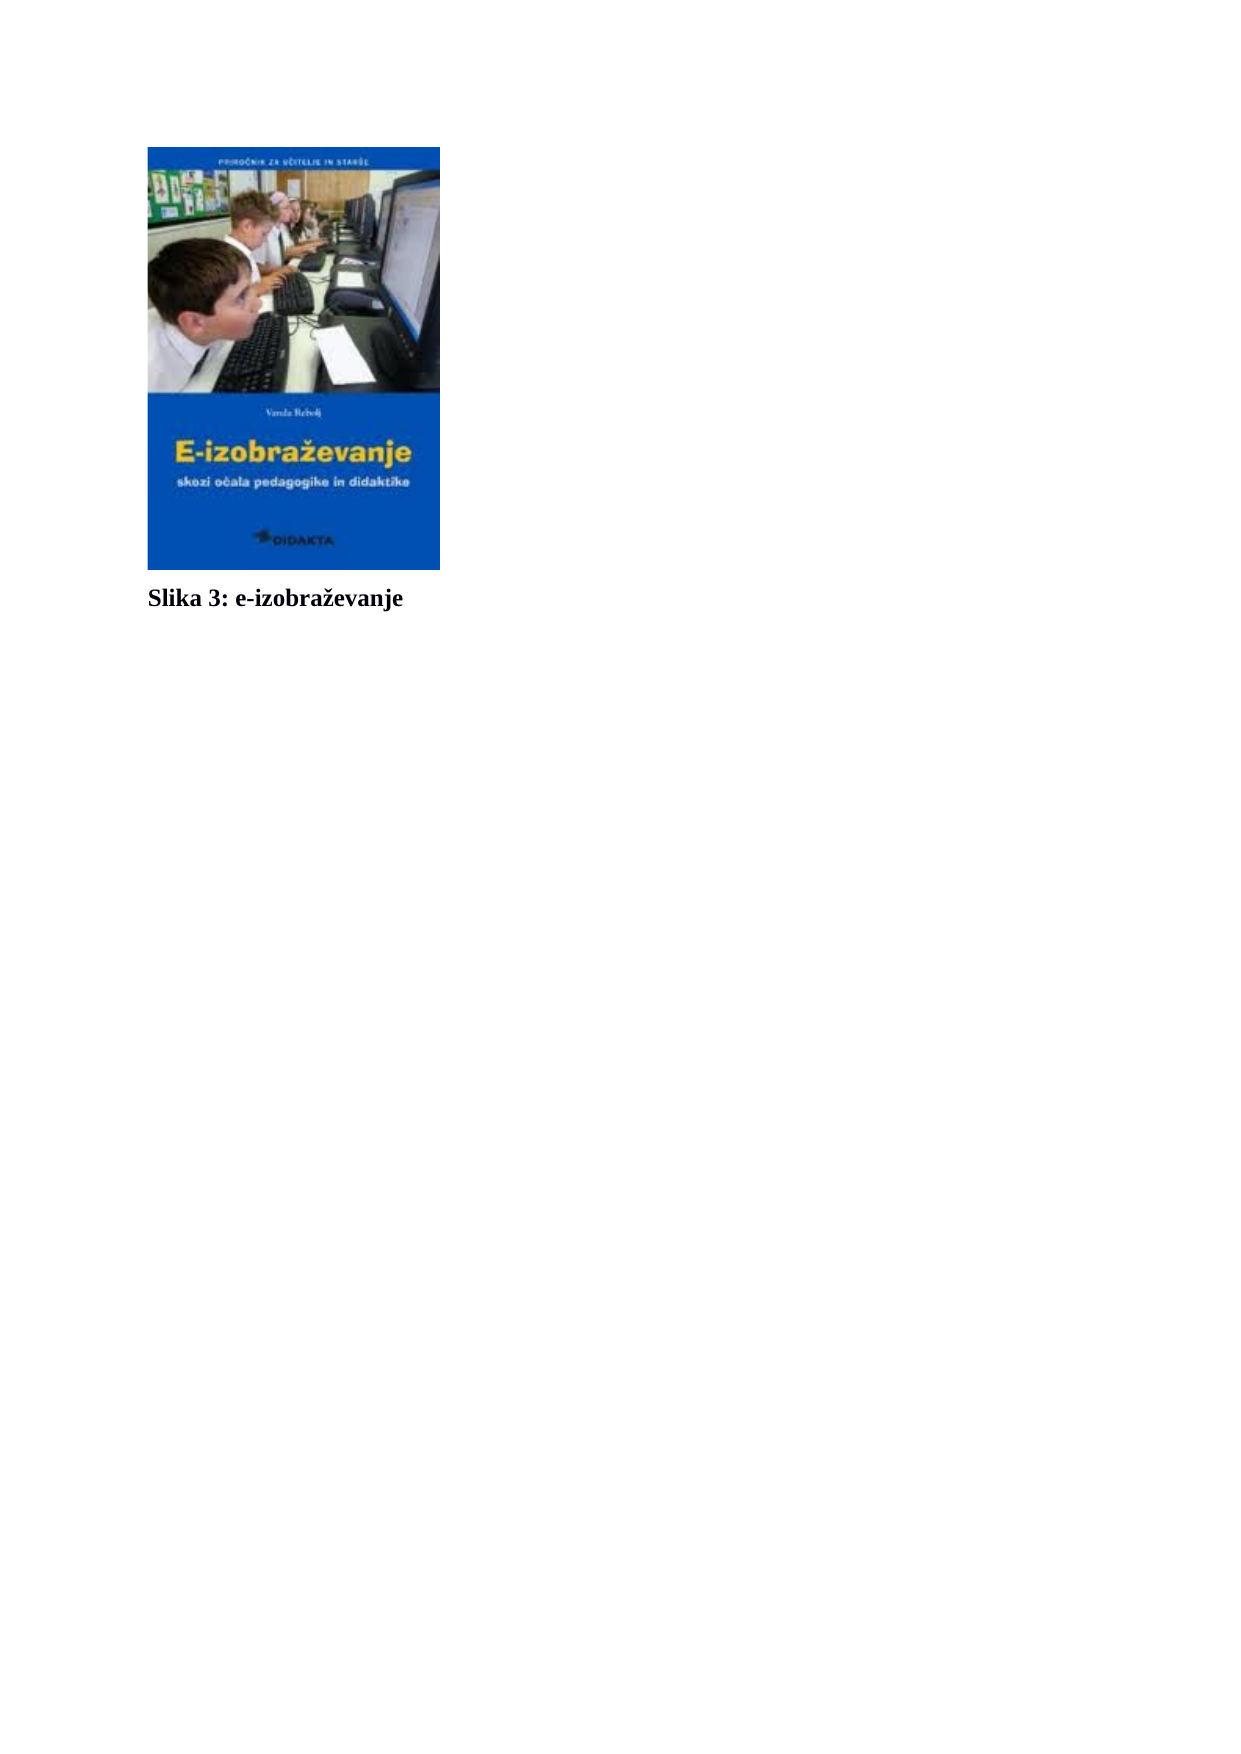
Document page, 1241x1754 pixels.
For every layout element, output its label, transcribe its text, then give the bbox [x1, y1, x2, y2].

picture [147, 147, 440, 570]
text Slika 3: e-izobraževanje [148, 583, 1093, 612]
